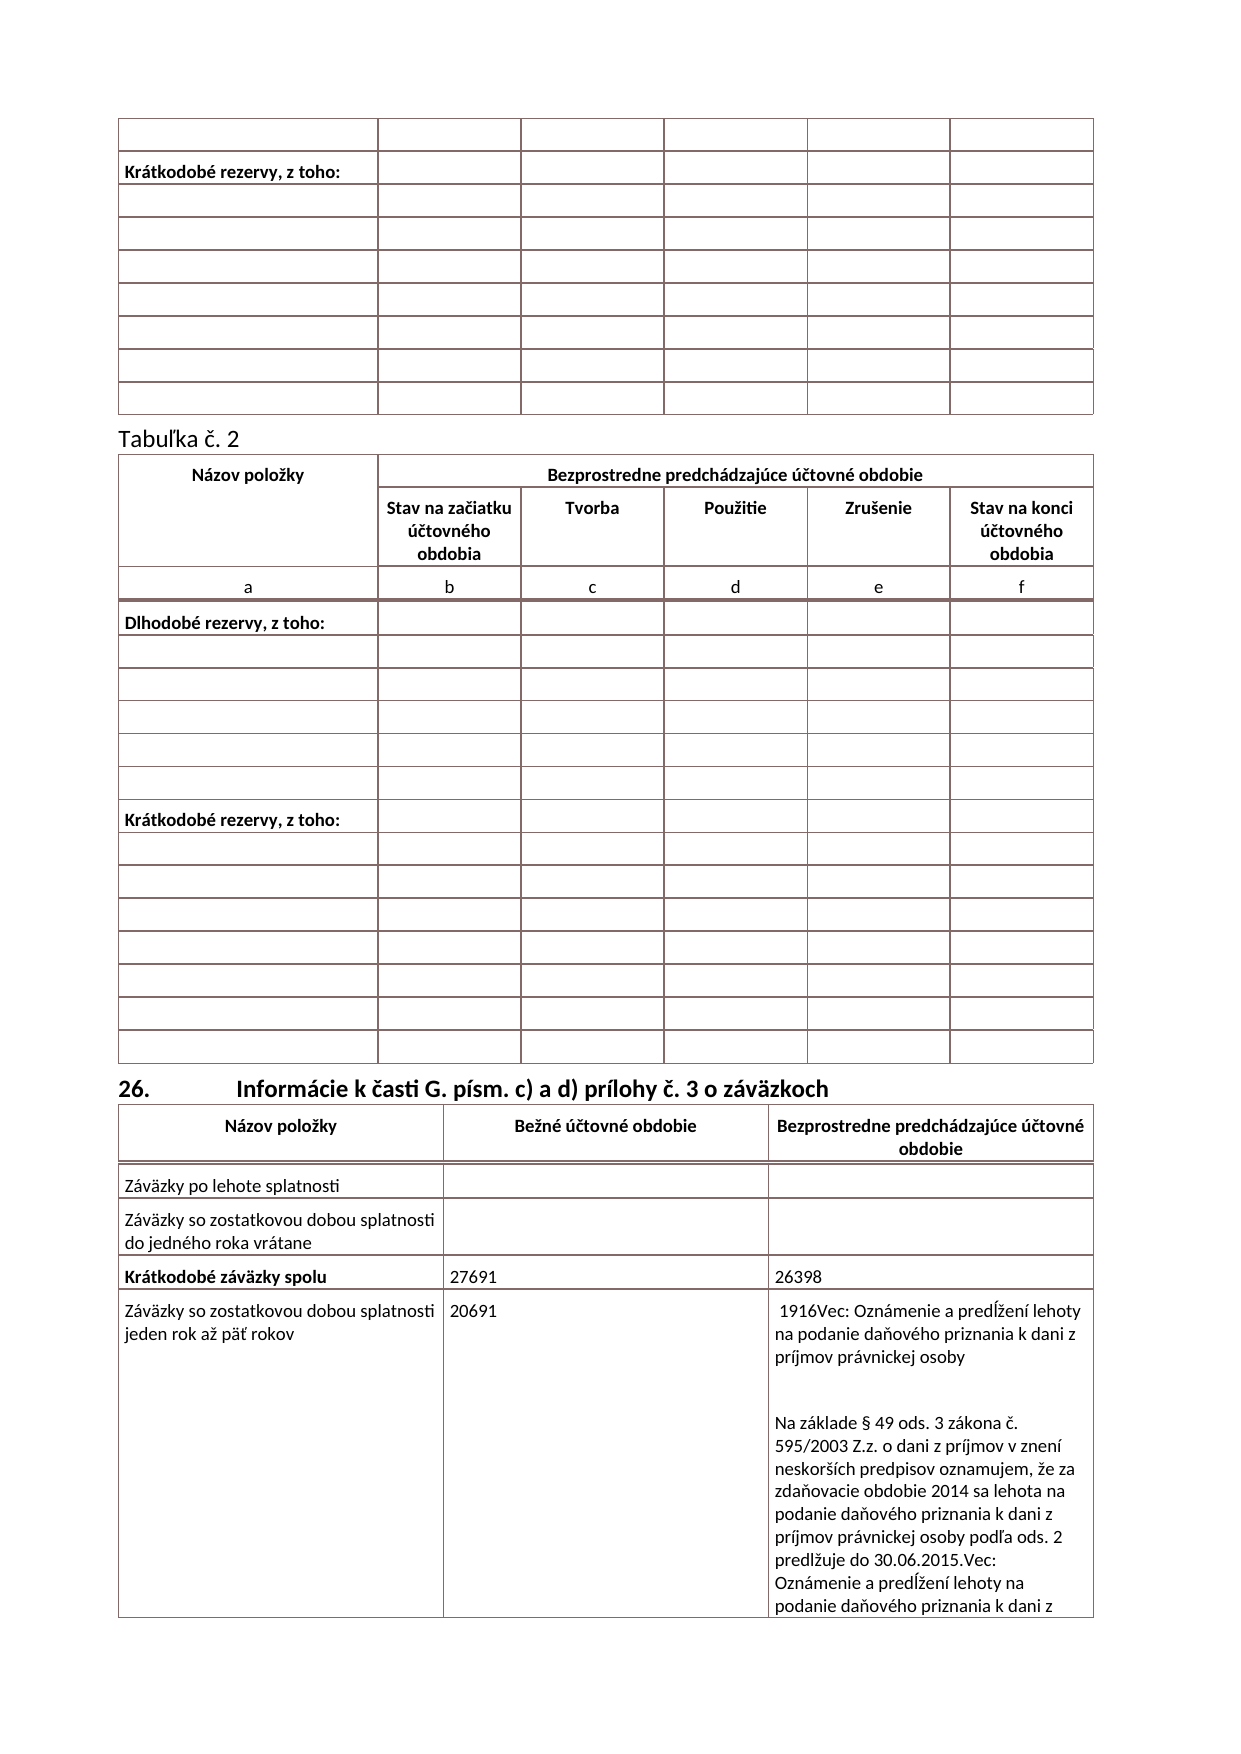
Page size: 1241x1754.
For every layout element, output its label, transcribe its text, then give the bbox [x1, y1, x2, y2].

table_cell [951, 833, 1093, 864]
table_cell [665, 899, 807, 930]
table_cell [951, 701, 1093, 733]
table_cell [522, 218, 663, 249]
table_cell [119, 866, 377, 897]
table_cell [665, 284, 807, 315]
table_cell Záväzky po lehote splatnosti [119, 1165, 443, 1197]
table_cell [379, 284, 520, 315]
table_cell [665, 998, 807, 1029]
table_cell a [119, 567, 377, 598]
table_cell c [522, 567, 663, 598]
table_cell [379, 932, 520, 963]
table_header Bezprostredne predchádzajúce účtovné obdobie [769, 1105, 1093, 1160]
table_cell [808, 899, 949, 930]
table_cell [522, 998, 663, 1029]
table_cell [951, 998, 1093, 1029]
table_cell [951, 218, 1093, 249]
table_cell [119, 734, 377, 766]
table_cell [808, 965, 949, 996]
table_cell [119, 218, 377, 249]
table_cell [665, 734, 807, 766]
table_cell 20691 [444, 1290, 768, 1617]
table_cell [808, 701, 949, 733]
table_cell [665, 965, 807, 996]
table_cell [951, 185, 1093, 216]
table_cell [808, 251, 949, 282]
table_cell [379, 998, 520, 1029]
table_cell [522, 350, 663, 381]
table_cell [379, 383, 520, 414]
table_cell [522, 636, 663, 667]
table_cell [119, 833, 377, 864]
table_cell [119, 669, 377, 700]
table_cell [119, 119, 377, 150]
table_cell [951, 734, 1093, 766]
table_cell [808, 284, 949, 315]
table_cell [951, 152, 1093, 183]
table_cell [119, 1031, 377, 1063]
table_cell [379, 152, 520, 183]
table_cell [665, 152, 807, 183]
table_cell [665, 1031, 807, 1063]
table_cell [808, 119, 949, 150]
table_cell [119, 932, 377, 963]
table_cell [665, 350, 807, 381]
text Tabuľka č. 2 [118, 423, 1122, 454]
table_cell [379, 767, 520, 799]
table_cell [119, 701, 377, 733]
table_cell 27691 [444, 1256, 768, 1288]
table_cell Krátkodobé záväzky spolu [119, 1256, 443, 1288]
table_cell e [808, 567, 949, 598]
table_cell [379, 1031, 520, 1063]
table_cell [119, 185, 377, 216]
table_cell [522, 669, 663, 700]
table_cell [522, 1031, 663, 1063]
table_cell [379, 602, 520, 634]
table_cell [379, 218, 520, 249]
table_cell [379, 833, 520, 864]
table_cell [522, 899, 663, 930]
table_cell [665, 767, 807, 799]
table_cell [379, 701, 520, 733]
table_cell [119, 899, 377, 930]
table_cell [119, 383, 377, 414]
table_cell [522, 185, 663, 216]
table_cell [808, 998, 949, 1029]
table_cell 1916Vec: Oznámenie a predĺžení lehoty na podanie daňového priznania k dani z príjmov právnickej osoby Na základe § 49 ods. 3 zákona č. 595/2003 Z.z. o dani z príjmov v znení neskorších predpisov oznamujem, že za zdaňovacie obdobie 2014 sa lehota na podanie daňového priznania k dani z príjmov právnickej osoby podľa ods. 2 predlžuje do 30.06.2015.Vec: Oznámenie a predĺžení lehoty na podanie daňového priznania k dani z [769, 1290, 1093, 1617]
table_cell [951, 669, 1093, 700]
table_cell [522, 833, 663, 864]
table_cell [522, 284, 663, 315]
table_cell [808, 383, 949, 414]
table_cell [808, 185, 949, 216]
table_cell [119, 251, 377, 282]
table_cell [444, 1165, 768, 1197]
table_cell [808, 636, 949, 667]
table_cell [951, 383, 1093, 414]
table_cell [808, 734, 949, 766]
table_cell Tvorba [522, 488, 663, 565]
table_cell Stav na konci účtovného obdobia [951, 488, 1093, 565]
table_cell [119, 636, 377, 667]
table_cell [951, 800, 1093, 832]
table_cell [379, 669, 520, 700]
table_cell [379, 119, 520, 150]
table_cell [951, 899, 1093, 930]
table_cell [951, 636, 1093, 667]
table_cell [379, 965, 520, 996]
table_cell [665, 317, 807, 348]
table_cell [522, 800, 663, 832]
table_header Názov položky [119, 1105, 443, 1160]
table_cell b [379, 567, 520, 598]
table_cell f [951, 567, 1093, 598]
table_cell [522, 317, 663, 348]
table_cell [808, 152, 949, 183]
table_header Bežné účtovné obdobie [444, 1105, 768, 1160]
table_cell [379, 350, 520, 381]
table_cell [951, 119, 1093, 150]
text 26. Informácie k časti G. písm. c) a d) prílohy č. 3 o záväzkoch [118, 1073, 1122, 1104]
table_cell [808, 317, 949, 348]
table_cell 26398 [769, 1256, 1093, 1288]
table_cell [808, 932, 949, 963]
table_cell [665, 800, 807, 832]
table_cell [951, 251, 1093, 282]
table_cell [665, 251, 807, 282]
table_cell [951, 350, 1093, 381]
table_cell [951, 932, 1093, 963]
table_cell [808, 800, 949, 832]
table_cell [522, 251, 663, 282]
table_cell [119, 767, 377, 799]
table_cell [951, 284, 1093, 315]
table_cell [808, 218, 949, 249]
table_cell [379, 866, 520, 897]
table_cell [951, 767, 1093, 799]
table_header Názov položky [119, 455, 377, 566]
table_cell [522, 767, 663, 799]
table_cell [665, 185, 807, 216]
table_cell [769, 1199, 1093, 1254]
table_cell [522, 932, 663, 963]
table_cell Stav na začiatku účtovného obdobia [379, 488, 520, 565]
table_cell Záväzky so zostatkovou dobou splatnosti do jedného roka vrátane [119, 1199, 443, 1254]
table_cell [119, 965, 377, 996]
table_cell [522, 152, 663, 183]
table_cell [808, 866, 949, 897]
table_cell [665, 119, 807, 150]
table_cell [665, 669, 807, 700]
table_cell [665, 383, 807, 414]
table_cell [665, 218, 807, 249]
table_cell [808, 602, 949, 634]
table_cell [951, 1031, 1093, 1063]
table_cell [444, 1199, 768, 1254]
table_header Bezprostredne predchádzajúce účtovné obdobie [379, 455, 1093, 486]
table_cell [665, 866, 807, 897]
table_cell [522, 383, 663, 414]
table_cell [522, 866, 663, 897]
table_cell [379, 185, 520, 216]
table_cell [808, 350, 949, 381]
table_cell [808, 1031, 949, 1063]
table_cell [522, 701, 663, 733]
table_cell [951, 866, 1093, 897]
table_cell [119, 317, 377, 348]
table_cell [379, 251, 520, 282]
table_cell [951, 317, 1093, 348]
table_cell [522, 119, 663, 150]
table_cell [119, 350, 377, 381]
table_cell Použitie [665, 488, 807, 565]
table_cell [379, 800, 520, 832]
table_cell [119, 998, 377, 1029]
table_cell [522, 965, 663, 996]
table_cell Záväzky so zostatkovou dobou splatnosti jeden rok až päť rokov [119, 1290, 443, 1617]
table_cell [379, 317, 520, 348]
table_cell [522, 602, 663, 634]
table_cell [379, 734, 520, 766]
table_cell [808, 767, 949, 799]
table_cell Krátkodobé rezervy, z toho: [119, 152, 377, 183]
table_cell Krátkodobé rezervy, z toho: [119, 800, 377, 832]
table_cell [665, 602, 807, 634]
table_cell [522, 734, 663, 766]
table_cell d [665, 567, 807, 598]
table_cell [379, 636, 520, 667]
table_cell [665, 636, 807, 667]
table_cell Dlhodobé rezervy, z toho: [119, 602, 377, 634]
table_cell [808, 669, 949, 700]
table_cell [769, 1165, 1093, 1197]
table_cell [951, 602, 1093, 634]
table_cell [665, 932, 807, 963]
table_cell [808, 833, 949, 864]
table_cell [665, 701, 807, 733]
table_cell [951, 965, 1093, 996]
table_cell [379, 899, 520, 930]
table_cell Zrušenie [808, 488, 949, 565]
table_cell [665, 833, 807, 864]
table_cell [119, 284, 377, 315]
